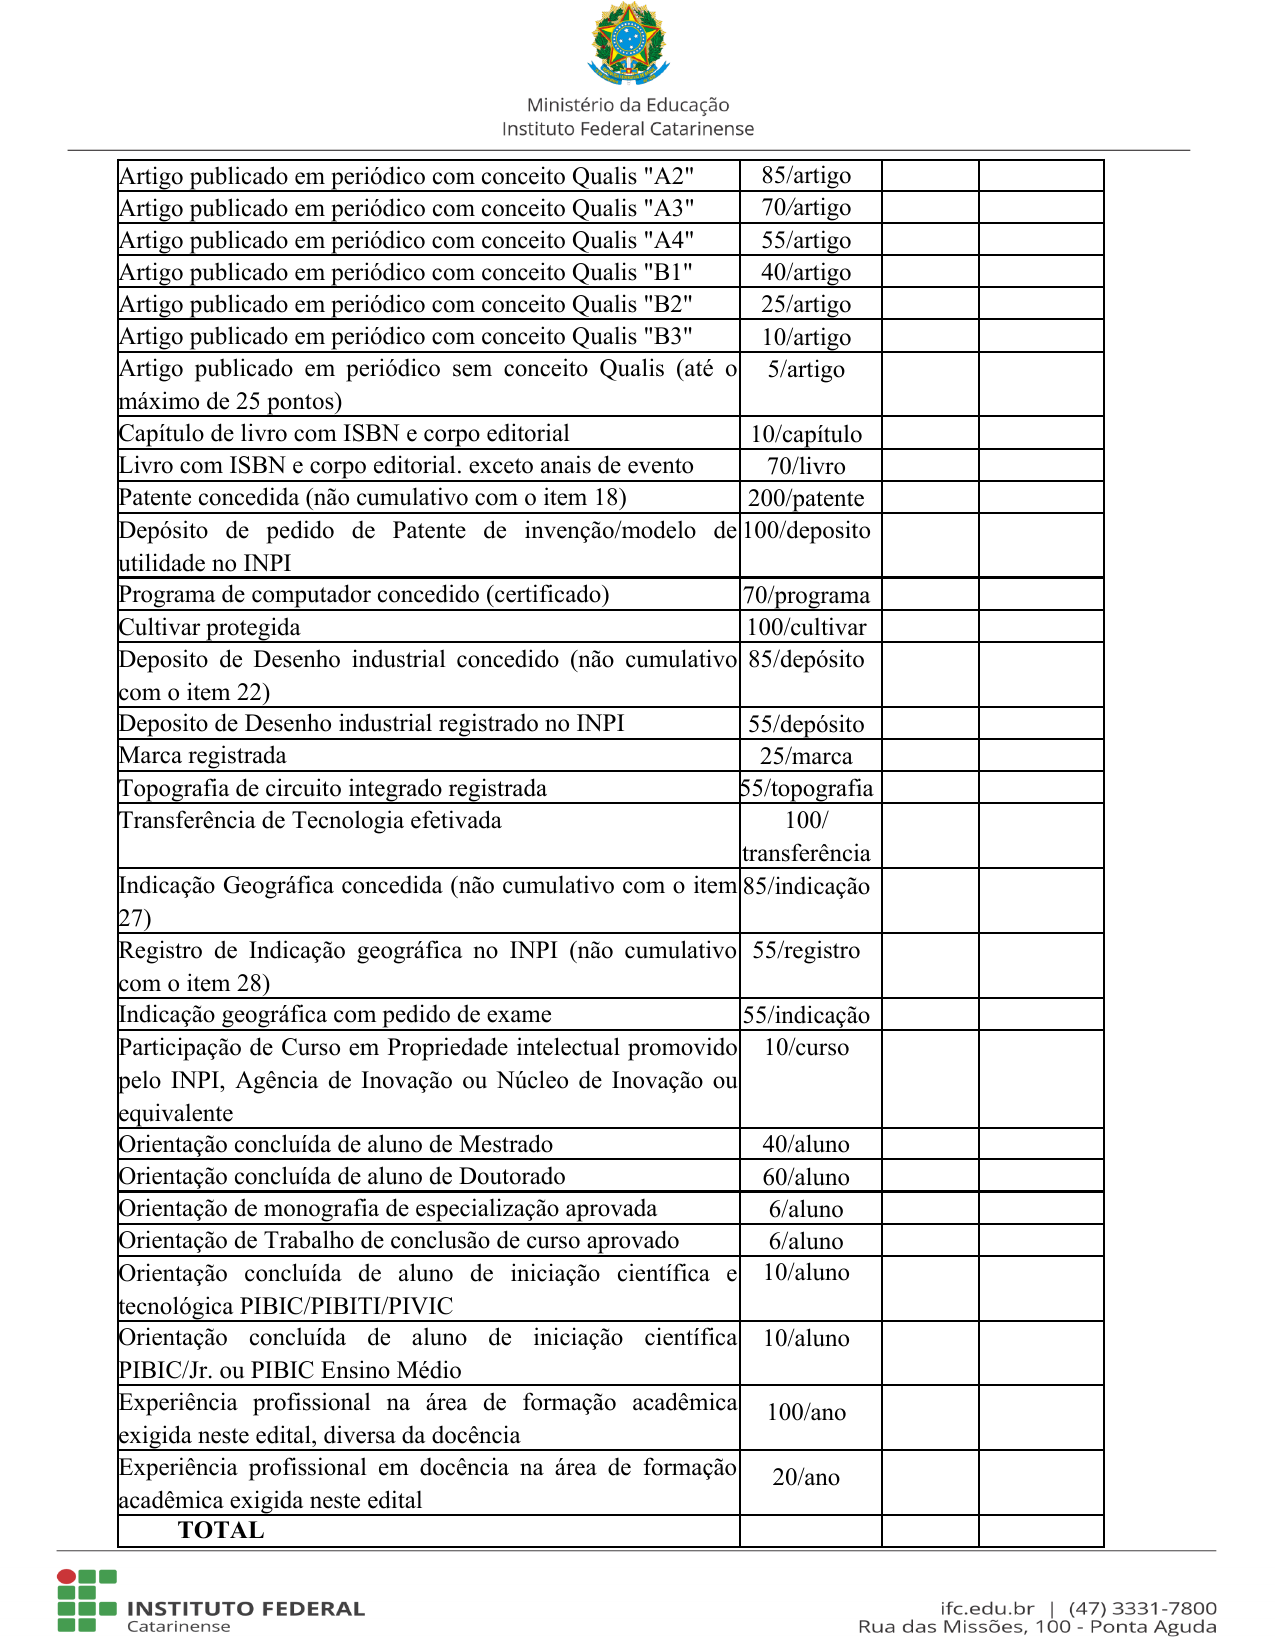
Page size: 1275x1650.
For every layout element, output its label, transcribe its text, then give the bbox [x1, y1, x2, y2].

table_cell [883, 1322, 978, 1384]
table_cell 6/aluno [741, 1225, 881, 1255]
table_cell [883, 1386, 978, 1449]
table_cell Patente concedida (não cumulativo com o item 18) [119, 482, 739, 512]
table_cell [980, 934, 1103, 997]
table_cell [883, 804, 978, 867]
table_cell Artigo publicado em periódico com conceito Qualis "A4" [119, 224, 739, 254]
table_cell Artigo publicado em periódico com conceito Qualis "B2" [119, 288, 739, 318]
table_cell 6/aluno [741, 1193, 881, 1223]
table_cell Artigo publicado em periódico com conceito Qualis "B1" [119, 256, 739, 286]
table_cell [883, 1516, 978, 1546]
table_cell Indicação Geográfica concedida (não cumulativo com o item 27) [119, 869, 739, 932]
table_cell Topografia de circuito integrado registrada [119, 772, 739, 802]
table_cell Livro com ISBN e corpo editorial. exceto anais de evento [119, 450, 739, 479]
table_cell 55/registro [741, 934, 881, 997]
table_cell [883, 643, 978, 706]
table_cell [980, 1031, 1103, 1127]
table_cell [883, 1031, 978, 1127]
table_cell 10/artigo [741, 320, 881, 351]
table_cell Orientação concluída de aluno de iniciação científica PIBIC/Jr. ou PIBIC Ensino Médio [119, 1322, 739, 1384]
table_cell Orientação de Trabalho de conclusão de curso aprovado [119, 1225, 739, 1255]
table_cell [980, 740, 1103, 770]
table_cell [883, 999, 978, 1029]
table_cell Programa de computador concedido (certificado) [119, 579, 739, 609]
table_cell Artigo publicado em periódico com conceito Qualis "A2" [119, 161, 739, 190]
table_cell [883, 708, 978, 738]
table_cell [980, 192, 1103, 222]
table_cell [883, 934, 978, 997]
table_cell [980, 514, 1103, 576]
table_cell TOTAL [119, 1516, 739, 1546]
table_cell 55/topografia [741, 772, 881, 802]
table_cell [883, 772, 978, 802]
table_cell [883, 1225, 978, 1255]
table_cell [980, 1160, 1103, 1190]
table_cell [980, 482, 1103, 512]
table_cell [883, 740, 978, 770]
table_cell [980, 1516, 1103, 1546]
table_cell [883, 1160, 978, 1190]
table_cell 200/patente [741, 482, 881, 512]
table_cell 85/indicação [741, 869, 881, 932]
table_cell 70/livro [741, 450, 881, 479]
table_cell Capítulo de livro com ISBN e corpo editorial [119, 417, 739, 447]
table_cell [741, 1516, 881, 1546]
table_cell Indicação geográfica com pedido de exame [119, 999, 739, 1029]
table_cell [980, 1386, 1103, 1449]
picture [8, 1, 1249, 151]
table_cell [883, 1129, 978, 1158]
table_cell 5/artigo [741, 353, 881, 415]
table_cell Deposito de Desenho industrial concedido (não cumulativo com o item 22) [119, 643, 739, 706]
table_cell Cultivar protegida [119, 611, 739, 641]
picture [0, 1550, 1275, 1650]
table_cell Orientação concluída de aluno de iniciação científica e tecnológica PIBIC/PIBITI/PIVIC [119, 1257, 739, 1319]
table_cell Experiência profissional na área de formação acadêmica exigida neste edital, diversa da docência [119, 1386, 739, 1449]
table_cell 10/aluno [741, 1322, 881, 1384]
table_cell Artigo publicado em periódico com conceito Qualis "B3" [119, 320, 739, 351]
table_cell [980, 999, 1103, 1029]
table_cell [883, 224, 978, 254]
table_cell [980, 579, 1103, 609]
table_cell Orientação concluída de aluno de Mestrado [119, 1129, 739, 1158]
table_cell [980, 161, 1103, 190]
table_cell Deposito de Desenho industrial registrado no INPI [119, 708, 739, 738]
table_cell [883, 161, 978, 190]
table_cell [980, 869, 1103, 932]
table_cell [980, 353, 1103, 415]
table_cell [980, 450, 1103, 479]
table_cell 55/indicação [741, 999, 881, 1029]
table_cell Marca registrada [119, 740, 739, 770]
table_cell [980, 256, 1103, 286]
table_cell [980, 224, 1103, 254]
table_cell [883, 514, 978, 576]
table_cell 100/ano [741, 1386, 881, 1449]
table_cell 55/depósito [741, 708, 881, 738]
table_cell 25/artigo [741, 288, 881, 318]
table_cell [980, 1129, 1103, 1158]
table_cell [980, 708, 1103, 738]
table_cell 40/artigo [741, 256, 881, 286]
table_cell [980, 611, 1103, 641]
table_cell Registro de Indicação geográfica no INPI (não cumulativo com o item 28) [119, 934, 739, 997]
table_cell [883, 353, 978, 415]
table_cell 20/ano [741, 1451, 881, 1513]
table_cell Transferência de Tecnologia efetivada [119, 804, 739, 867]
table_cell [883, 450, 978, 479]
table_cell [980, 772, 1103, 802]
table_cell Depósito de pedido de Patente de invenção/modelo de utilidade no INPI [119, 514, 739, 576]
table_cell 40/aluno [741, 1129, 881, 1158]
table_cell [883, 320, 978, 351]
table_cell [883, 1257, 978, 1319]
table_cell [883, 256, 978, 286]
table_cell [883, 417, 978, 447]
table_cell 10/capítulo [741, 417, 881, 447]
table_cell [980, 1225, 1103, 1255]
table_cell [980, 1257, 1103, 1319]
table_cell 70/artigo [741, 192, 881, 222]
table_cell [883, 288, 978, 318]
table_cell 55/artigo [741, 224, 881, 254]
table_cell Artigo publicado em periódico sem conceito Qualis (até o máximo de 25 pontos) [119, 353, 739, 415]
table_cell 10/curso [741, 1031, 881, 1127]
table_cell [980, 320, 1103, 351]
table_cell Participação de Curso em Propriedade intelectual promovido pelo INPI, Agência de Inovação ou Núcleo de Inovação ou equivalente [119, 1031, 739, 1127]
table_cell 70/programa [741, 579, 881, 609]
table_cell [883, 579, 978, 609]
table_cell 85/artigo [741, 161, 881, 190]
table_cell [883, 192, 978, 222]
table_cell [980, 1451, 1103, 1513]
table_cell [883, 1451, 978, 1513]
table_cell [980, 643, 1103, 706]
table_cell 10/aluno [741, 1257, 881, 1319]
table_cell [883, 869, 978, 932]
table_cell 85/depósito [741, 643, 881, 706]
table_cell [980, 1193, 1103, 1223]
table_cell [883, 482, 978, 512]
table_cell 100/cultivar [741, 611, 881, 641]
table_cell [980, 417, 1103, 447]
table_cell Orientação concluída de aluno de Doutorado [119, 1160, 739, 1190]
table_cell 60/aluno [741, 1160, 881, 1190]
table_cell Experiência profissional em docência na área de formação acadêmica exigida neste edital [119, 1451, 739, 1513]
table_cell Artigo publicado em periódico com conceito Qualis "A3" [119, 192, 739, 222]
table_cell [980, 804, 1103, 867]
table_cell Orientação de monografia de especialização aprovada [119, 1193, 739, 1223]
table_cell 100/transferência [741, 804, 881, 867]
table_cell [980, 288, 1103, 318]
table_cell [980, 1322, 1103, 1384]
table_cell [883, 611, 978, 641]
table_cell 100/deposito [741, 514, 881, 576]
table_cell 25/marca [741, 740, 881, 770]
table_cell [883, 1193, 978, 1223]
